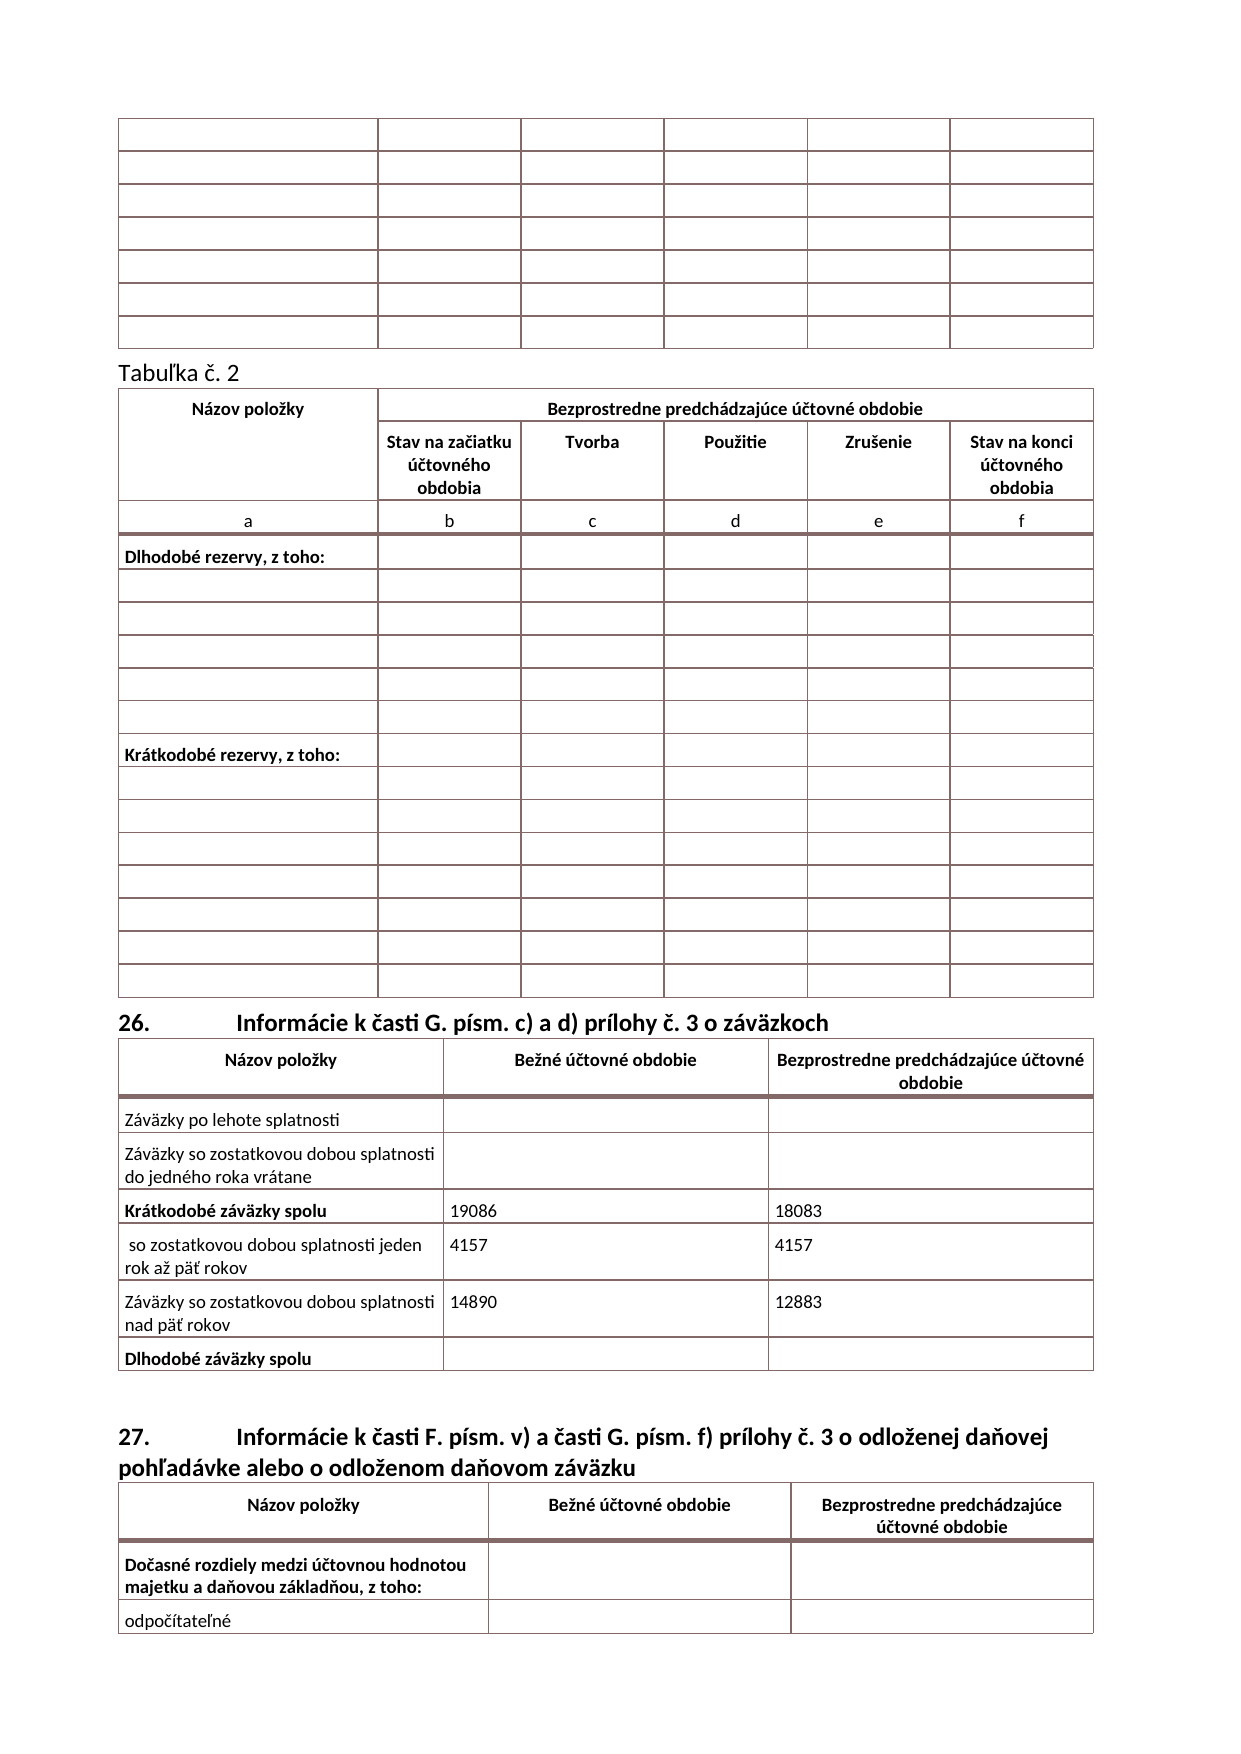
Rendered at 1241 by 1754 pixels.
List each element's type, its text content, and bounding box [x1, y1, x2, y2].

table_header Názov položky [119, 1483, 488, 1538]
table_cell [379, 185, 520, 216]
table_cell [951, 284, 1093, 315]
table_cell Dočasné rozdiely medzi účtovnou hodnotou majetku a daňovou základňou, z toho: [119, 1543, 488, 1599]
table_cell [522, 284, 663, 315]
table_cell [808, 932, 949, 963]
table_cell [951, 800, 1093, 832]
table_cell [665, 603, 807, 634]
table_cell [379, 965, 520, 997]
table_cell [951, 317, 1093, 348]
table_cell [951, 899, 1093, 930]
table_header Bežné účtovné obdobie [489, 1483, 790, 1538]
table_cell [951, 669, 1093, 700]
table_cell 14890 [444, 1281, 768, 1336]
table_cell [379, 636, 520, 667]
table_cell 12883 [769, 1281, 1093, 1336]
table_cell [951, 603, 1093, 634]
table_cell [951, 701, 1093, 733]
table_cell [119, 800, 377, 832]
table_cell [665, 734, 807, 766]
table_cell [522, 570, 663, 601]
table_cell [522, 251, 663, 282]
table_cell [444, 1099, 768, 1132]
table_cell [119, 570, 377, 601]
table_cell [522, 866, 663, 897]
table_cell [379, 767, 520, 799]
table_cell [808, 185, 949, 216]
table_cell [119, 603, 377, 634]
table_cell [119, 932, 377, 963]
table_cell [808, 317, 949, 348]
table_cell [951, 734, 1093, 766]
table_cell Stav na konci účtovného obdobia [951, 422, 1093, 499]
table_cell odpočítateľné [119, 1600, 488, 1633]
table_cell [808, 536, 949, 568]
table_cell [808, 218, 949, 249]
table_cell [119, 218, 377, 249]
table_cell [951, 965, 1093, 997]
table_cell Dlhodobé záväzky spolu [119, 1338, 443, 1370]
table_cell b [379, 501, 520, 532]
table_cell [379, 218, 520, 249]
table_cell [379, 701, 520, 733]
table_cell [522, 965, 663, 997]
table_cell [808, 603, 949, 634]
table_cell [951, 636, 1093, 667]
table_cell [665, 284, 807, 315]
table_cell [808, 570, 949, 601]
table_cell [522, 833, 663, 864]
table_cell [665, 866, 807, 897]
table_cell [769, 1099, 1093, 1132]
table_cell e [808, 501, 949, 532]
text 26. Informácie k časti G. písm. c) a d) prílohy č. 3 o záväzkoch [118, 1008, 1122, 1038]
table_header Bežné účtovné obdobie [444, 1039, 768, 1094]
table_cell [951, 866, 1093, 897]
table_cell [665, 899, 807, 930]
table_cell [951, 932, 1093, 963]
table_cell [808, 800, 949, 832]
table_cell [808, 899, 949, 930]
table_cell [808, 152, 949, 183]
table_cell Stav na začiatku účtovného obdobia [379, 422, 520, 499]
table_header Názov položky [119, 1039, 443, 1094]
table_cell [379, 152, 520, 183]
table_cell [119, 251, 377, 282]
table_cell [522, 152, 663, 183]
table_cell [665, 701, 807, 733]
table_cell Dlhodobé rezervy, z toho: [119, 536, 377, 568]
table_cell [522, 119, 663, 150]
table_cell [522, 767, 663, 799]
table_cell [665, 800, 807, 832]
table_cell [379, 800, 520, 832]
table_cell [119, 866, 377, 897]
table_cell [522, 218, 663, 249]
table_cell [379, 603, 520, 634]
table_cell [665, 185, 807, 216]
table_cell [522, 899, 663, 930]
table_cell [951, 767, 1093, 799]
table_cell [808, 965, 949, 997]
table_cell [665, 218, 807, 249]
table_cell [665, 669, 807, 700]
table_cell [119, 899, 377, 930]
table_cell [665, 317, 807, 348]
table_cell [379, 536, 520, 568]
table_cell [119, 965, 377, 997]
table_cell [379, 570, 520, 601]
table_header Názov položky [119, 389, 377, 500]
table_cell [665, 251, 807, 282]
table_cell [119, 185, 377, 216]
table_cell 18083 [769, 1190, 1093, 1222]
table_cell [951, 833, 1093, 864]
table_cell [379, 899, 520, 930]
table_cell [665, 767, 807, 799]
table_header Bezprostredne predchádzajúce účtovné obdobie [769, 1039, 1093, 1094]
table_cell [119, 284, 377, 315]
table_cell [379, 251, 520, 282]
text Tabuľka č. 2 [118, 357, 1122, 388]
table_cell [808, 284, 949, 315]
table_cell [119, 767, 377, 799]
table_cell [808, 833, 949, 864]
table_cell [792, 1543, 1093, 1599]
table_cell Záväzky po lehote splatnosti [119, 1099, 443, 1132]
table_cell [665, 536, 807, 568]
table_cell [522, 536, 663, 568]
table_cell [808, 866, 949, 897]
table_cell [665, 636, 807, 667]
table_cell Zrušenie [808, 422, 949, 499]
table_cell [951, 536, 1093, 568]
table_cell [522, 701, 663, 733]
table_cell Použitie [665, 422, 807, 499]
table_cell Záväzky so zostatkovou dobou splatnosti do jedného roka vrátane [119, 1133, 443, 1188]
table_cell [379, 317, 520, 348]
table_cell [489, 1600, 790, 1633]
table_cell [379, 284, 520, 315]
table_cell [665, 833, 807, 864]
table_cell [808, 119, 949, 150]
table_cell [119, 833, 377, 864]
table_cell [951, 119, 1093, 150]
table_cell [119, 701, 377, 733]
table_cell [522, 185, 663, 216]
table_cell [444, 1133, 768, 1188]
table_cell [808, 767, 949, 799]
table_cell [119, 669, 377, 700]
table_cell [951, 218, 1093, 249]
table_cell a [119, 501, 377, 532]
table_cell [119, 636, 377, 667]
table_cell [665, 932, 807, 963]
table_cell Tvorba [522, 422, 663, 499]
table_cell d [665, 501, 807, 532]
table_cell [808, 636, 949, 667]
table_cell [665, 570, 807, 601]
table_cell [951, 185, 1093, 216]
table_cell [379, 932, 520, 963]
table_header Bezprostredne predchádzajúce účtovné obdobie [379, 389, 1093, 420]
table_cell Záväzky so zostatkovou dobou splatnosti nad päť rokov [119, 1281, 443, 1336]
table_cell [522, 669, 663, 700]
table_cell [379, 119, 520, 150]
table_cell [522, 932, 663, 963]
table_cell [808, 701, 949, 733]
table_cell [379, 833, 520, 864]
table_cell [665, 119, 807, 150]
table_header Bezprostredne predchádzajúce účtovné obdobie [792, 1483, 1093, 1538]
table_cell [379, 734, 520, 766]
table_cell [808, 251, 949, 282]
table_cell [522, 317, 663, 348]
table_cell [951, 570, 1093, 601]
table_cell so zostatkovou dobou splatnosti jeden rok až päť rokov [119, 1224, 443, 1279]
table_cell c [522, 501, 663, 532]
table_cell [522, 603, 663, 634]
table_cell [951, 251, 1093, 282]
table_cell [769, 1133, 1093, 1188]
table_cell 19086 [444, 1190, 768, 1222]
table_cell Krátkodobé záväzky spolu [119, 1190, 443, 1222]
table_cell [379, 669, 520, 700]
table_cell [808, 734, 949, 766]
table_cell f [951, 501, 1093, 532]
table_cell [522, 734, 663, 766]
table_cell [119, 152, 377, 183]
table_cell 4157 [769, 1224, 1093, 1279]
table_cell [489, 1543, 790, 1599]
table_cell [665, 152, 807, 183]
table_cell [522, 636, 663, 667]
table_cell [119, 317, 377, 348]
table_cell [444, 1338, 768, 1370]
table_cell [951, 152, 1093, 183]
table_cell [769, 1338, 1093, 1370]
table_cell [665, 965, 807, 997]
table_cell [379, 866, 520, 897]
table_cell [808, 669, 949, 700]
table_cell 4157 [444, 1224, 768, 1279]
text 27. Informácie k časti F. písm. v) a časti G. písm. f) prílohy č. 3 o odloženej daňovej pohľadávke alebo o odloženom daňovom záväzku [118, 1421, 1122, 1482]
table_cell [792, 1600, 1093, 1633]
table_cell Krátkodobé rezervy, z toho: [119, 734, 377, 766]
table_cell [119, 119, 377, 150]
table_cell [522, 800, 663, 832]
